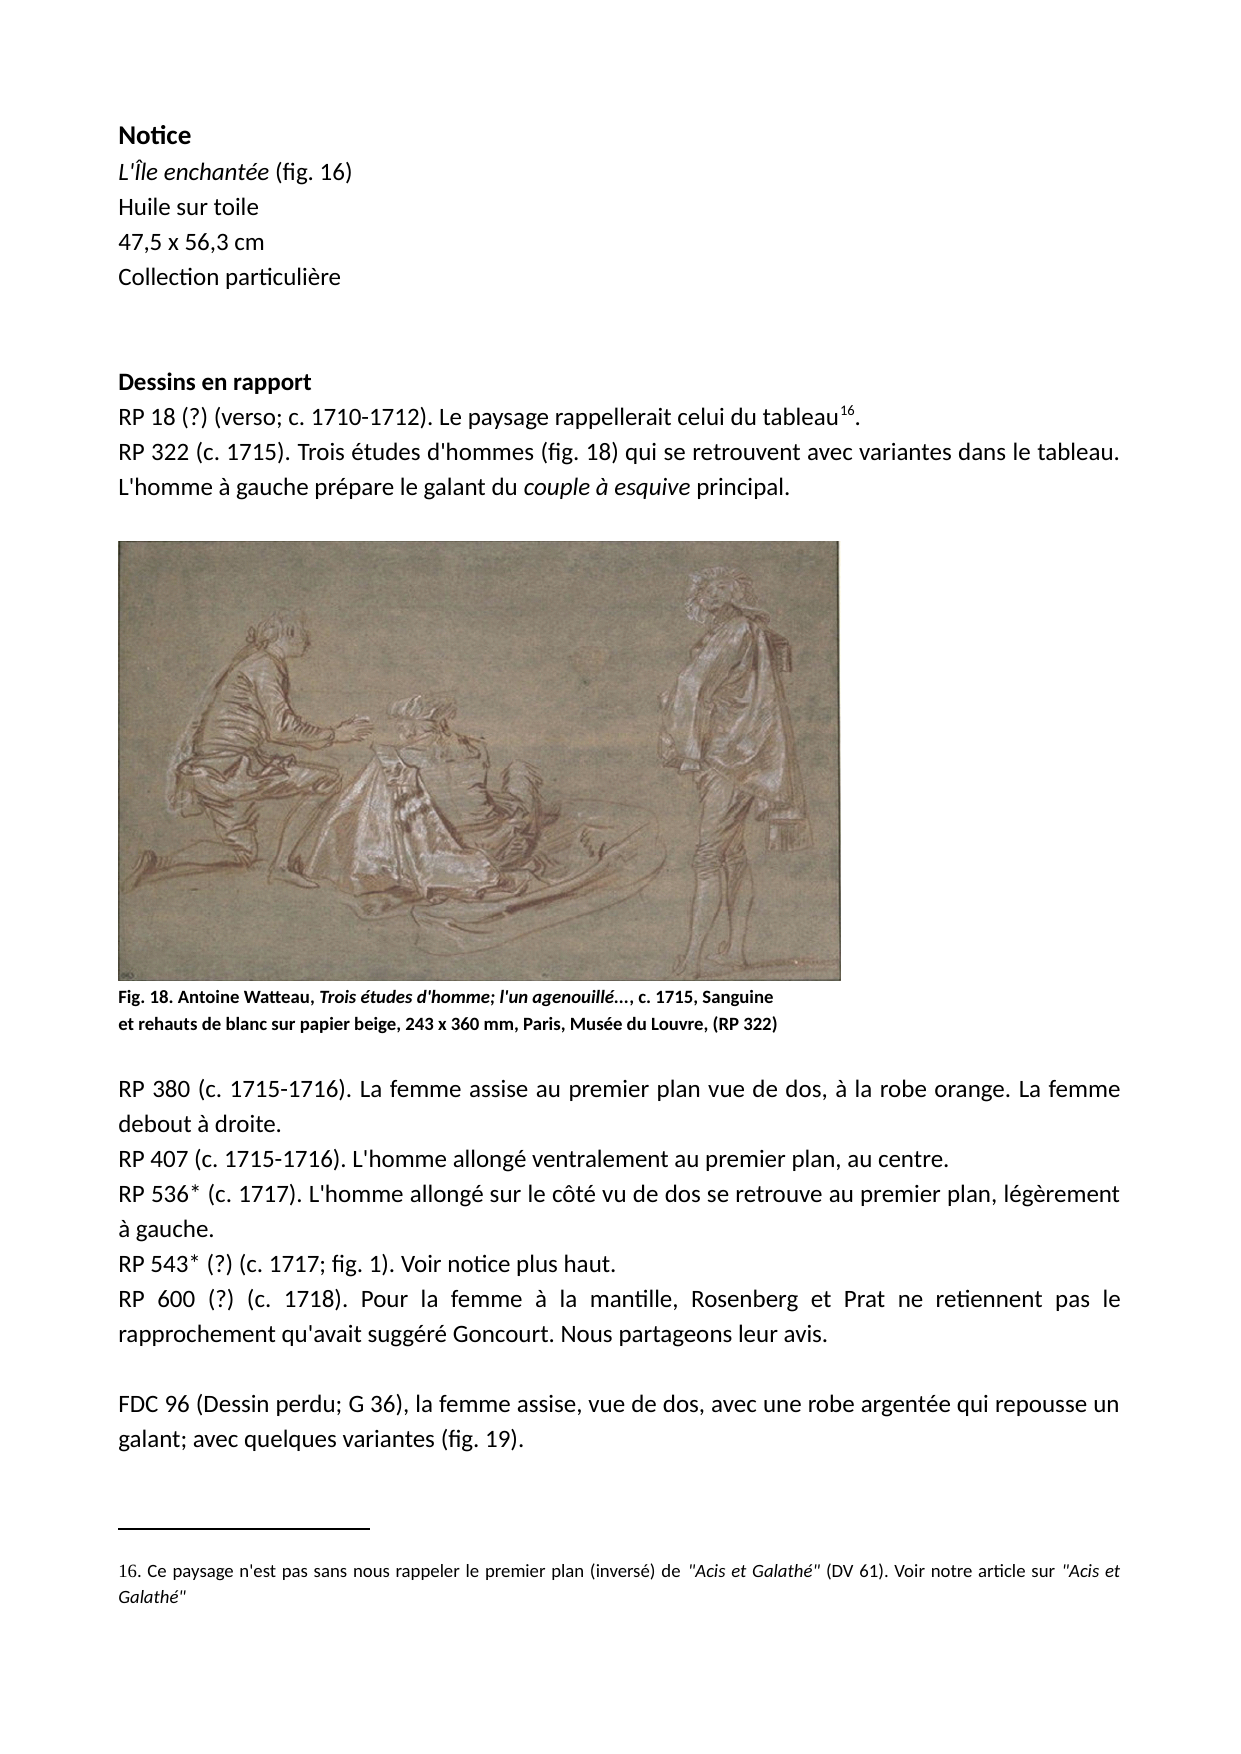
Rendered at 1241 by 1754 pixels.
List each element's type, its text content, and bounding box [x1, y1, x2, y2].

text . Ce paysage n'est pas sans nous rappeler le premier plan (inversé) de "Acis et Galathé" (DV 61). Voir notre article sur "Acis et Galathé" [118, 1559, 1122, 1608]
text L'Île enchantée (fig. 16) [118, 156, 1122, 187]
text Collection particulière [118, 261, 1122, 292]
text RP 543* (?) (c. 1717; fig. 1). Voir notice plus haut. [118, 1248, 1122, 1279]
text Notice [118, 118, 1122, 151]
text RP 380 (c. 1715-1716). La femme assise au premier plan vue de dos, à la robe orange. La femme debout à droite. [118, 1073, 1122, 1139]
text Huile sur toile [118, 191, 1122, 222]
text RP 18 (?) (verso; c. 1710-1712). Le paysage rappellerait celui du tableau. [118, 401, 1122, 432]
text RP 322 (c. 1715). Trois études d'hommes (fig. 18) qui se retrouvent avec variantes dans le tableau. L'homme à gauche prépare le galant du couple à esquive principal. [118, 436, 1122, 502]
text Dessins en rapport [118, 366, 1122, 397]
text 47,5 x 56,3 cm [118, 226, 1122, 257]
text RP 536* (c. 1717). L'homme allongé sur le côté vu de dos se retrouve au premier plan, légèrement à gauche. [118, 1178, 1122, 1244]
text et rehauts de blanc sur papier beige, 243 x 360 mm, Paris, Musée du Louvre, (RP 322) [118, 1012, 1122, 1035]
text RP 407 (c. 1715-1716). L'homme allongé ventralement au premier plan, au centre. [118, 1143, 1122, 1174]
text RP 600 (?) (c. 1718). Pour la femme à la mantille, Rosenberg et Prat ne retiennent pas le rapprochement qu'avait suggéré Goncourt. Nous partageons leur avis. [118, 1283, 1122, 1349]
text Fig. 18. Antoine Watteau, Trois études d'homme; l'un agenouillé..., c. 1715, Sanguine [118, 986, 1122, 1008]
text FDC 96 (Dessin perdu; G 36), la femme assise, vue de dos, avec une robe argentée qui repousse un galant; avec quelques variantes (fig. 19). [118, 1388, 1122, 1454]
